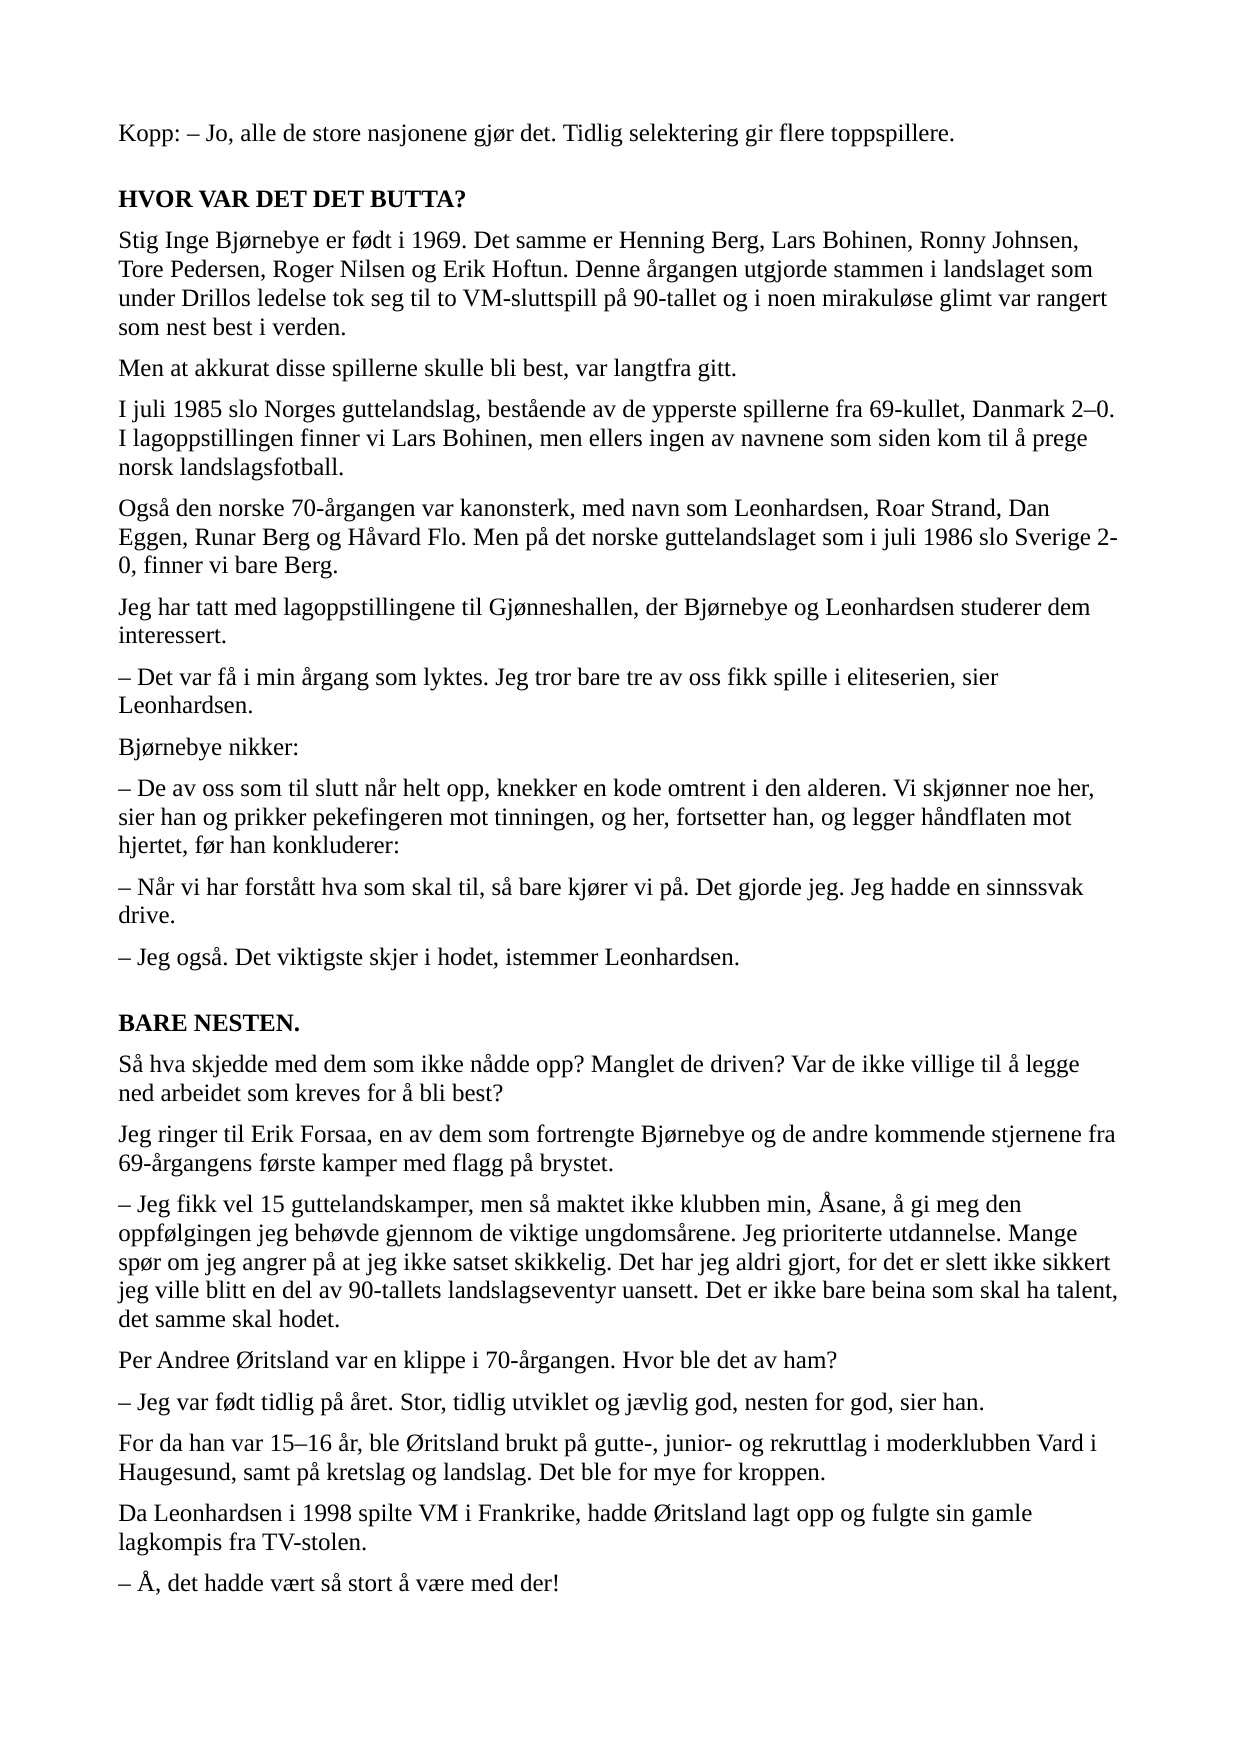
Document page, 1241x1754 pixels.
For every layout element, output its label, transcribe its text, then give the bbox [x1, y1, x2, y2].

text – De av oss som til slutt når helt opp, knekker en kode omtrent i den alderen. Vi skjønner noe her, sier han og prikker pekefingeren mot tinningen, og her, fortsetter han, og legger håndflaten mot hjertet, før han konkluderer: [118, 773, 1122, 859]
text I juli 1985 slo Norges guttelandslag, bestående av de ypperste spillerne fra 69-kullet, Danmark 2–0. I lagoppstillingen finner vi Lars Bohinen, men ellers ingen av navnene som siden kom til å prege norsk landslagsfotball. [118, 394, 1122, 481]
text Så hva skjedde med dem som ikke nådde opp? Manglet de driven? Var de ikke villige til å legge ned arbeidet som kreves for å bli best? [118, 1049, 1122, 1107]
text Kopp: – Jo, alle de store nasjonene gjør det. Tidlig selektering gir flere toppspillere. [118, 118, 1122, 147]
text Jeg har tatt med lagoppstillingene til Gjønneshallen, der Bjørnebye og Leonhardsen studerer dem interessert. [118, 592, 1122, 649]
text – Det var få i min årgang som lyktes. Jeg tror bare tre av oss fikk spille i eliteserien, sier Leonhardsen. [118, 662, 1122, 719]
text Stig Inge Bjørnebye er født i 1969. Det samme er Henning Berg, Lars Bohinen, Ronny Johnsen, Tore Pedersen, Roger Nilsen og Erik Hoftun. Denne årgangen utgjorde stammen i lands­laget som under Drillos ledelse tok seg til to VM-sluttspill på 90-tallet og i noen mirakuløse glimt var rangert som nest best i verden. [118, 226, 1122, 341]
text For da han var 15–16 år, ble Øritsland brukt på gutte-, junior- og rekruttlag i moderklubben Vard i Haugesund, samt på kretslag og landslag. Det ble for mye for kroppen. [118, 1428, 1122, 1486]
text – Jeg fikk vel 15 guttelandskamper, men så maktet ikke klubben min, Åsane, å gi meg den oppfølgingen jeg behøvde gjennom de viktige ungdomsårene. Jeg prioriterte utdannelse. Mange spør om jeg angrer på at jeg ikke satset skikkelig. Det har jeg aldri gjort, for det er slett ikke sikkert jeg ville blitt en del av 90-tallets landslagseventyr uansett. Det er ikke bare beina som skal ha talent, det samme skal hodet. [118, 1189, 1122, 1333]
subtitle BARE NESTEN. [118, 1008, 1122, 1037]
subtitle HVOR VAR DET DET BUTTA? [118, 184, 1122, 213]
text – Å, det hadde vært så stort å være med der! [118, 1568, 1122, 1597]
text Men at akkurat disse spillerne skulle bli best, var langtfra gitt. [118, 353, 1122, 382]
text Da Leonhardsen i 1998 spilte VM i Frankrike, hadde Øritsland lagt opp og fulgte sin gamle lagkompis fra TV-stolen. [118, 1498, 1122, 1556]
text – Jeg også. Det viktigste skjer i hodet, istemmer Leonhardsen. [118, 942, 1122, 971]
text Også den norske 70-årgangen var kanonsterk, med navn som Leonhardsen, Roar Strand, Dan Eggen, Runar Berg og Håvard Flo. Men på det norske guttelandslaget som i juli 1986 slo Sverige 2-0, finner vi bare Berg. [118, 493, 1122, 579]
text – Når vi har forstått hva som skal til, så bare kjører vi på. Det gjorde jeg. Jeg hadde en sinnssvak drive. [118, 872, 1122, 929]
text Jeg ringer til Erik Forsaa, en av dem som fortrengte Bjørnebye og de and­re kommende stjernene fra 69-årgangens første kamper med flagg på brystet. [118, 1119, 1122, 1177]
text – Jeg var født tidlig på året. Stor, tidlig utviklet og jævlig god, nesten for god, sier han. [118, 1387, 1122, 1416]
text Bjørnebye nikker: [118, 732, 1122, 761]
text Per Andree Øritsland var en klippe i 70-årgangen. Hvor ble det av ham? [118, 1346, 1122, 1374]
